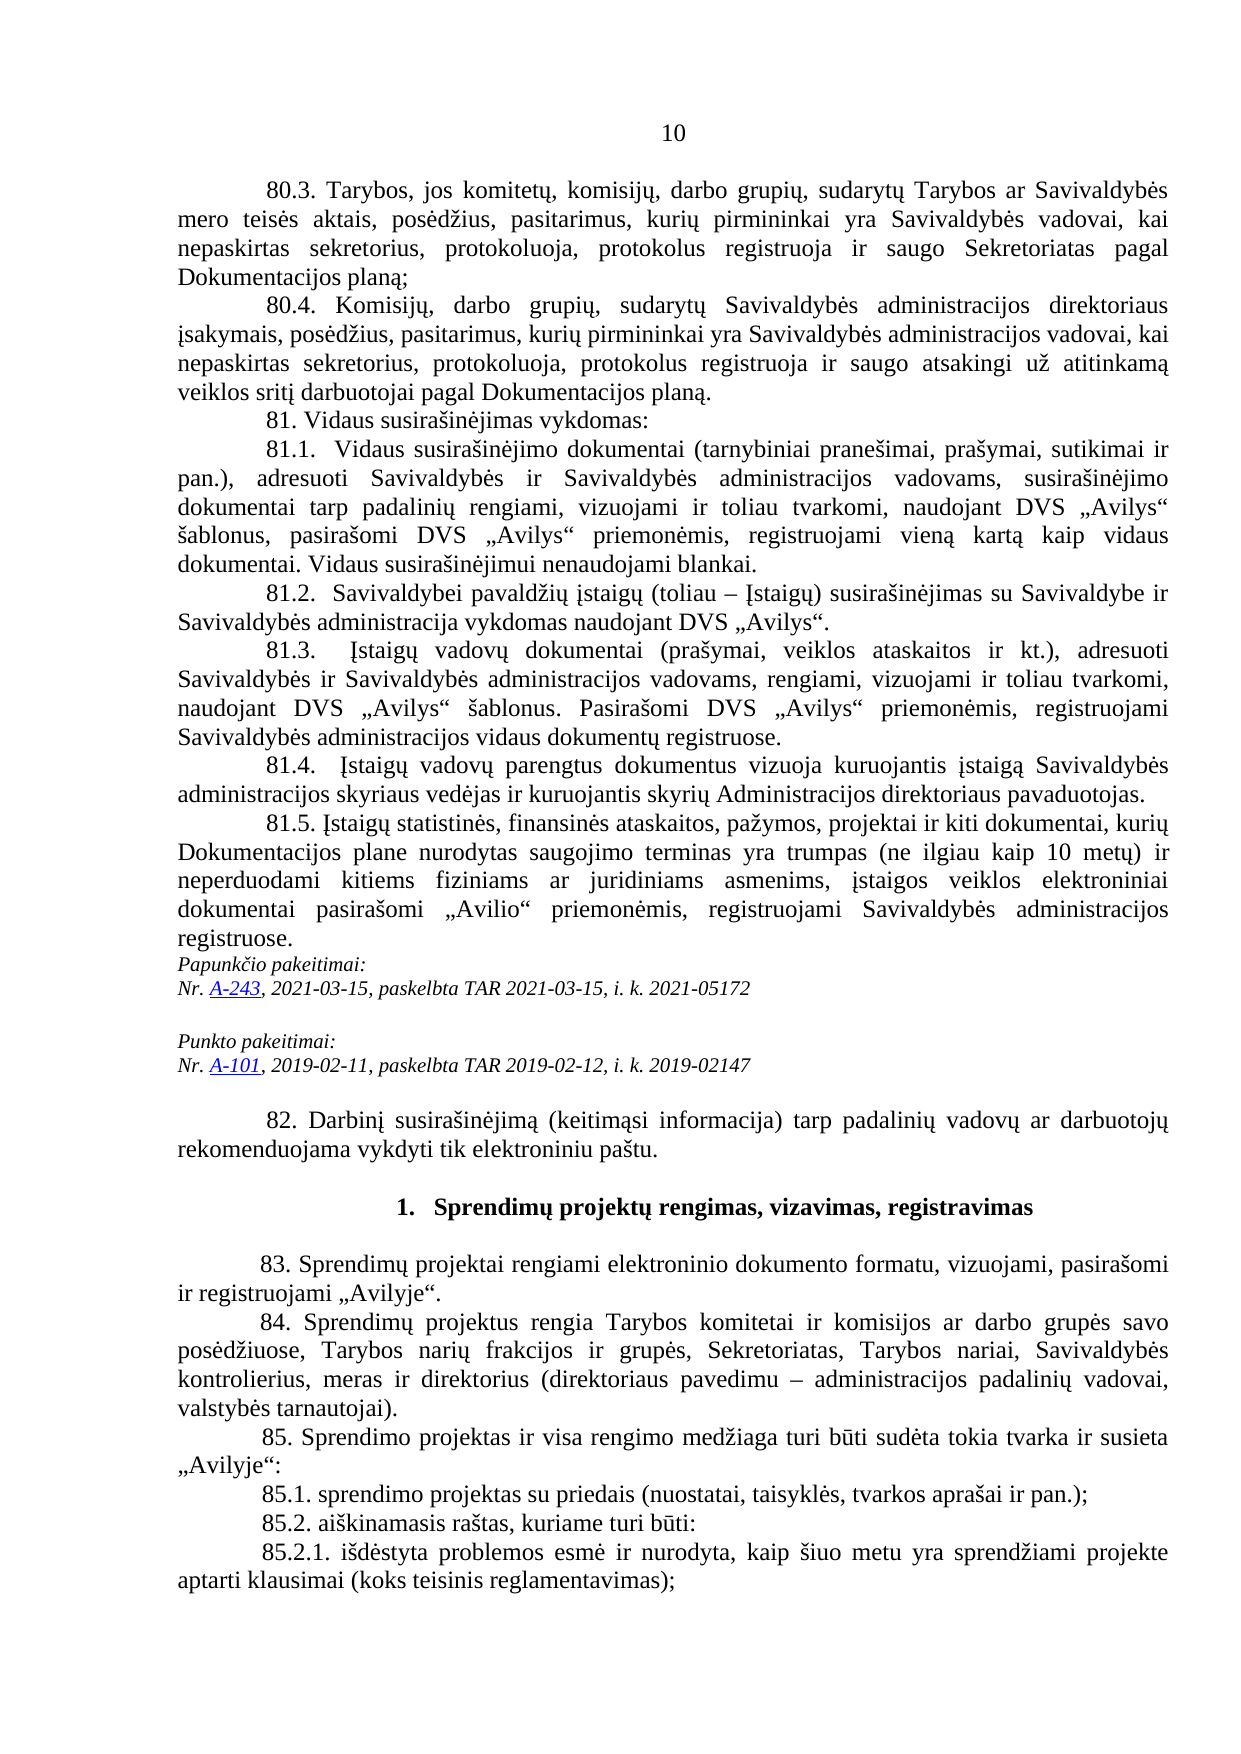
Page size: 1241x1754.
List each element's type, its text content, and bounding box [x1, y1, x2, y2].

text 84. Sprendimų projektus rengia Tarybos komitetai ir komisijos ar darbo grupės savo posėdžiuose, Tarybos narių frakcijos ir grupės, Sekretoriatas, Tarybos nariai, Savivaldybės kontrolierius, meras ir direktorius (direktoriaus pavedimu – administracijos padalinių vadovai, valstybės tarnautojai). [177, 1307, 1169, 1422]
text Nr. A-243, 2021-03-15, paskelbta TAR 2021-03-15, i. k. 2021-05172 [177, 976, 1169, 1000]
text 85.1. sprendimo projektas su priedais (nuostatai, taisyklės, tvarkos aprašai ir pan.); [177, 1479, 1169, 1508]
text 80.3. Tarybos, jos komitetų, komisijų, darbo grupių, sudarytų Tarybos ar Savivaldybės mero teisės aktais, posėdžius, pasitarimus, kurių pirmininkai yra Savivaldybės vadovai, kai nepaskirtas sekretorius, protokoluoja, protokolus registruoja ir saugo Sekretoriatas pagal Dokumentacijos planą; [177, 176, 1169, 291]
text Nr. A-101, 2019-02-11, paskelbta TAR 2019-02-12, i. k. 2019-02147 [177, 1053, 1169, 1077]
text 81.1. Vidaus susirašinėjimo dokumentai (tarnybiniai pranešimai, prašymai, sutikimai ir pan.), adresuoti Savivaldybės ir Savivaldybės administracijos vadovams, susirašinėjimo dokumentai tarp padalinių rengiami, vizuojami ir toliau tvarkomi, naudojant DVS „Avilys“ šablonus, pasirašomi DVS „Avilys“ priemonėmis, registruojami vieną kartą kaip vidaus dokumentai. Vidaus susirašinėjimui nenaudojami blankai. [177, 434, 1169, 578]
text 85.2.1. išdėstyta problemos esmė ir nurodyta, kaip šiuo metu yra sprendžiami projekte aptarti klausimai (koks teisinis reglamentavimas); [177, 1537, 1169, 1594]
text 81.4. Įstaigų vadovų parengtus dokumentus vizuoja kuruojantis įstaigą Savivaldybės administracijos skyriaus vedėjas ir kuruojantis skyrių Administracijos direktoriaus pavaduotojas. [177, 751, 1169, 808]
text Punkto pakeitimai: [177, 1029, 1169, 1053]
text 81. Vidaus susirašinėjimas vykdomas: [177, 406, 1169, 434]
text 1. Sprendimų projektų rengimas, vizavimas, registravimas [260, 1192, 1169, 1221]
text 82. Darbinį susirašinėjimą (keitimąsi informacija) tarp padalinių vadovų ar darbuotojų rekomenduojama vykdyti tik elektroniniu paštu. [177, 1106, 1169, 1163]
text 85. Sprendimo projektas ir visa rengimo medžiaga turi būti sudėta tokia tvarka ir susieta „Avilyje“: [177, 1422, 1169, 1479]
text 80.4. Komisijų, darbo grupių, sudarytų Savivaldybės administracijos direktoriaus įsakymais, posėdžius, pasitarimus, kurių pirmininkai yra Savivaldybės administracijos vadovai, kai nepaskirtas sekretorius, protokoluoja, protokolus registruoja ir saugo atsakingi už atitinkamą veiklos sritį darbuotojai pagal Dokumentacijos planą. [177, 291, 1169, 406]
text Papunkčio pakeitimai: [177, 952, 1169, 976]
text 81.2. Savivaldybei pavaldžių įstaigų (toliau – Įstaigų) susirašinėjimas su Savivaldybe ir Savivaldybės administracija vykdomas naudojant DVS „Avilys“. [177, 578, 1169, 636]
text 85.2. aiškinamasis raštas, kuriame turi būti: [177, 1508, 1169, 1537]
text 81.5. Įstaigų statistinės, finansinės ataskaitos, pažymos, projektai ir kiti dokumentai, kurių Dokumentacijos plane nurodytas saugojimo terminas yra trumpas (ne ilgiau kaip 10 metų) ir neperduodami kitiems fiziniams ar juridiniams asmenims, įstaigos veiklos elektroniniai dokumentai pasirašomi „Avilio“ priemonėmis, registruojami Savivaldybės administracijos registruose. [177, 808, 1169, 952]
text 81.3. Įstaigų vadovų dokumentai (prašymai, veiklos ataskaitos ir kt.), adresuoti Savivaldybės ir Savivaldybės administracijos vadovams, rengiami, vizuojami ir toliau tvarkomi, naudojant DVS „Avilys“ šablonus. Pasirašomi DVS „Avilys“ priemonėmis, registruojami Savivaldybės administracijos vidaus dokumentų registruose. [177, 636, 1169, 751]
text 83. Sprendimų projektai rengiami elektroninio dokumento formatu, vizuojami, pasirašomi ir registruojami „Avilyje“. [177, 1249, 1169, 1307]
